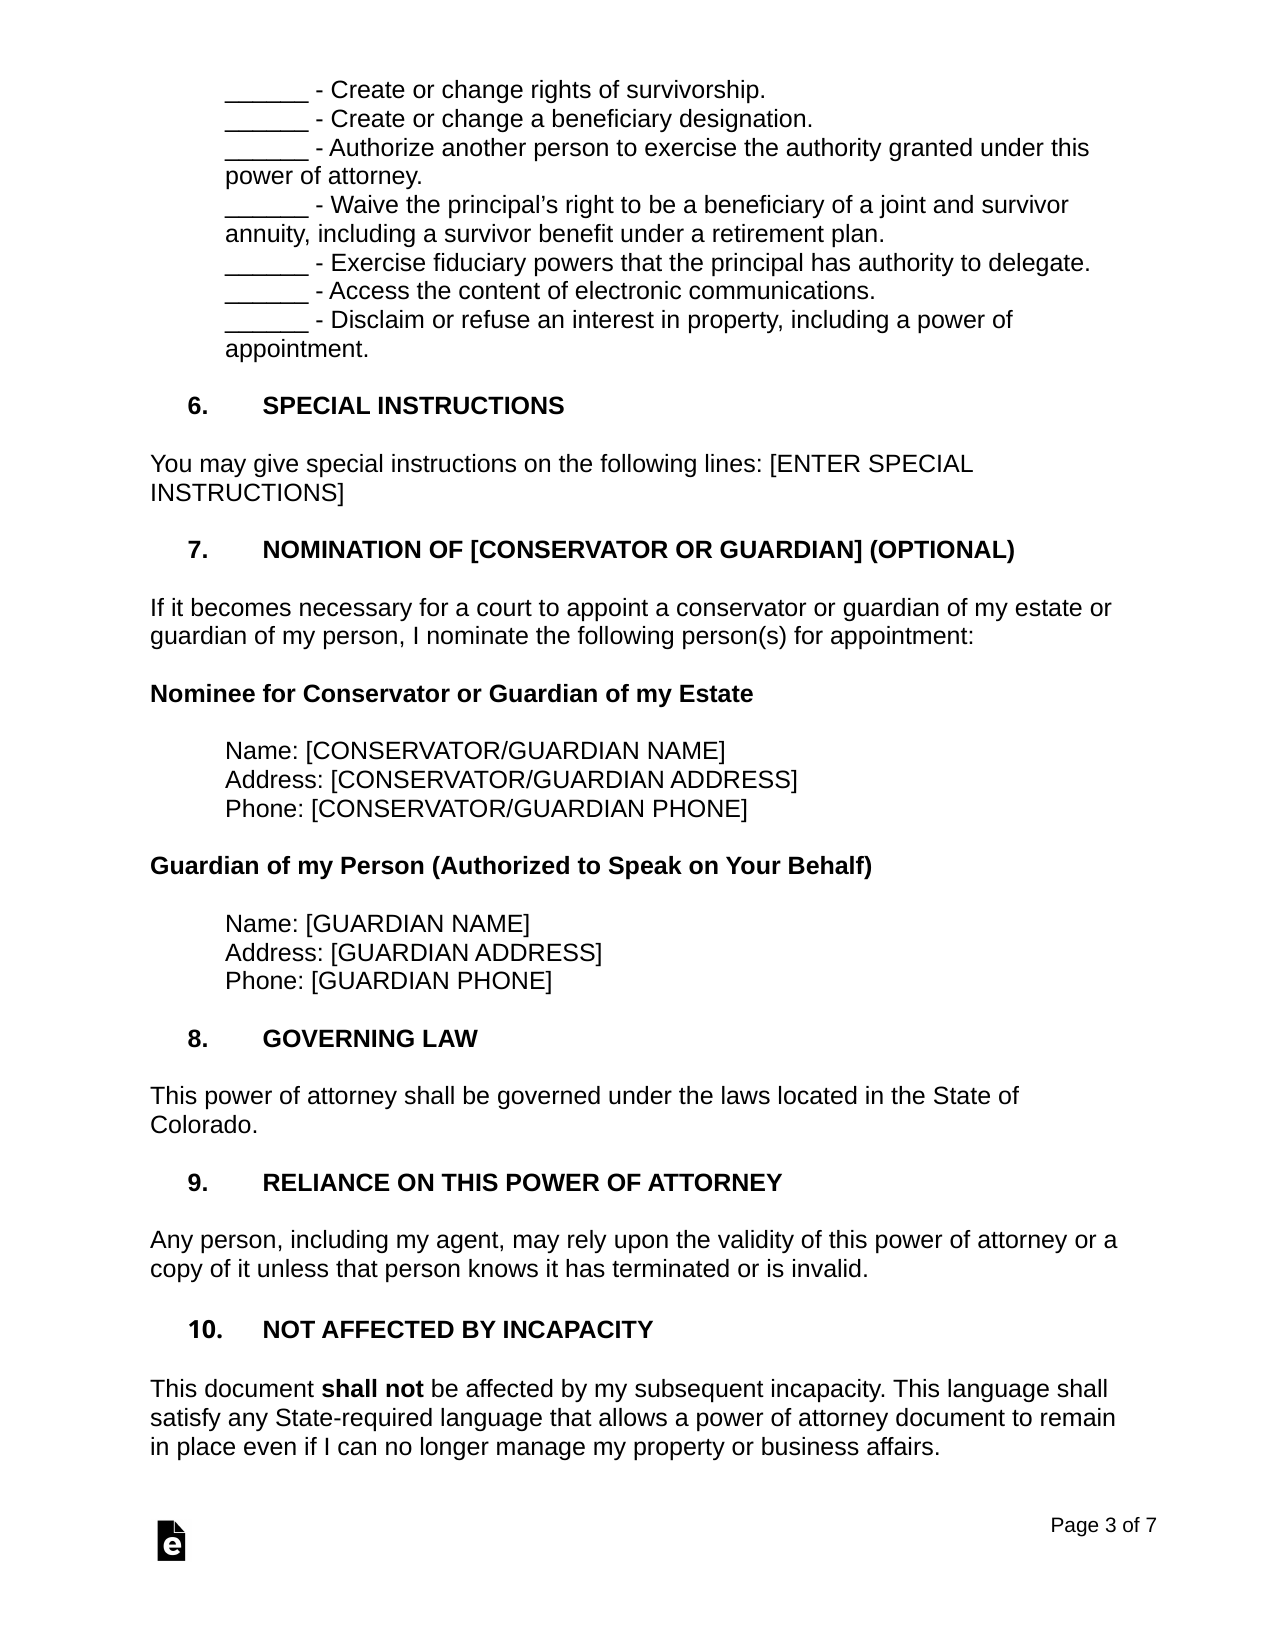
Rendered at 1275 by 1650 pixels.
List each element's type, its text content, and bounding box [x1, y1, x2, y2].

text Address: [CONSERVATOR/GUARDIAN ADDRESS] [225, 765, 1125, 794]
text Guardian of my Person (Authorized to Speak on Your Behalf) [150, 851, 1125, 880]
list SPECIAL INSTRUCTIONS [187, 391, 1125, 420]
text Address: [GUARDIAN ADDRESS] [225, 937, 1125, 966]
text ______ - Access the content of electronic communications. [225, 276, 1125, 305]
text This document shall not be affected by my subsequent incapacity. This language shall satisfy any State-required language that allows a power of attorney document to remain in place even if I can no longer manage my property or business affairs. [150, 1374, 1125, 1460]
list NOMINATION OF [CONSERVATOR OR GUARDIAN] (OPTIONAL) [187, 535, 1125, 564]
text Phone: [GUARDIAN PHONE] [225, 966, 1125, 995]
text ______ - Create or change rights of survivorship. [225, 75, 1125, 104]
text Name: [GUARDIAN NAME] [225, 909, 1125, 937]
text You may give special instructions on the following lines: [ENTER SPECIAL INSTRUCTIONS] [150, 449, 1125, 506]
text ______ - Exercise fiduciary powers that the principal has authority to delegate. [225, 247, 1125, 276]
list NOT AFFECTED BY INCAPACITY [187, 1311, 1125, 1345]
text Nominee for Conservator or Guardian of my Estate [150, 679, 1125, 707]
text ______ - Create or change a beneficiary designation. [225, 104, 1125, 132]
text Name: [CONSERVATOR/GUARDIAN NAME] [225, 736, 1125, 765]
list GOVERNING LAW [187, 1024, 1125, 1052]
text ______ - Disclaim or refuse an interest in property, including a power of appointment. [225, 305, 1125, 362]
text Any person, including my agent, may rely upon the validity of this power of attorney or a copy of it unless that person knows it has terminated or is invalid. [150, 1225, 1125, 1282]
text Phone: [CONSERVATOR/GUARDIAN PHONE] [225, 794, 1125, 822]
text This power of attorney shall be governed under the laws located in the State of Colorado. [150, 1081, 1125, 1139]
text If it becomes necessary for a court to appoint a conservator or guardian of my estate or guardian of my person, I nominate the following person(s) for appointment: [150, 592, 1125, 650]
text ______ - Waive the principal’s right to be a beneficiary of a joint and survivor annuity, including a survivor benefit under a retirement plan. [225, 190, 1125, 247]
list RELIANCE ON THIS POWER OF ATTORNEY [187, 1167, 1125, 1196]
text ______ - Authorize another person to exercise the authority granted under this power of attorney. [225, 132, 1125, 190]
